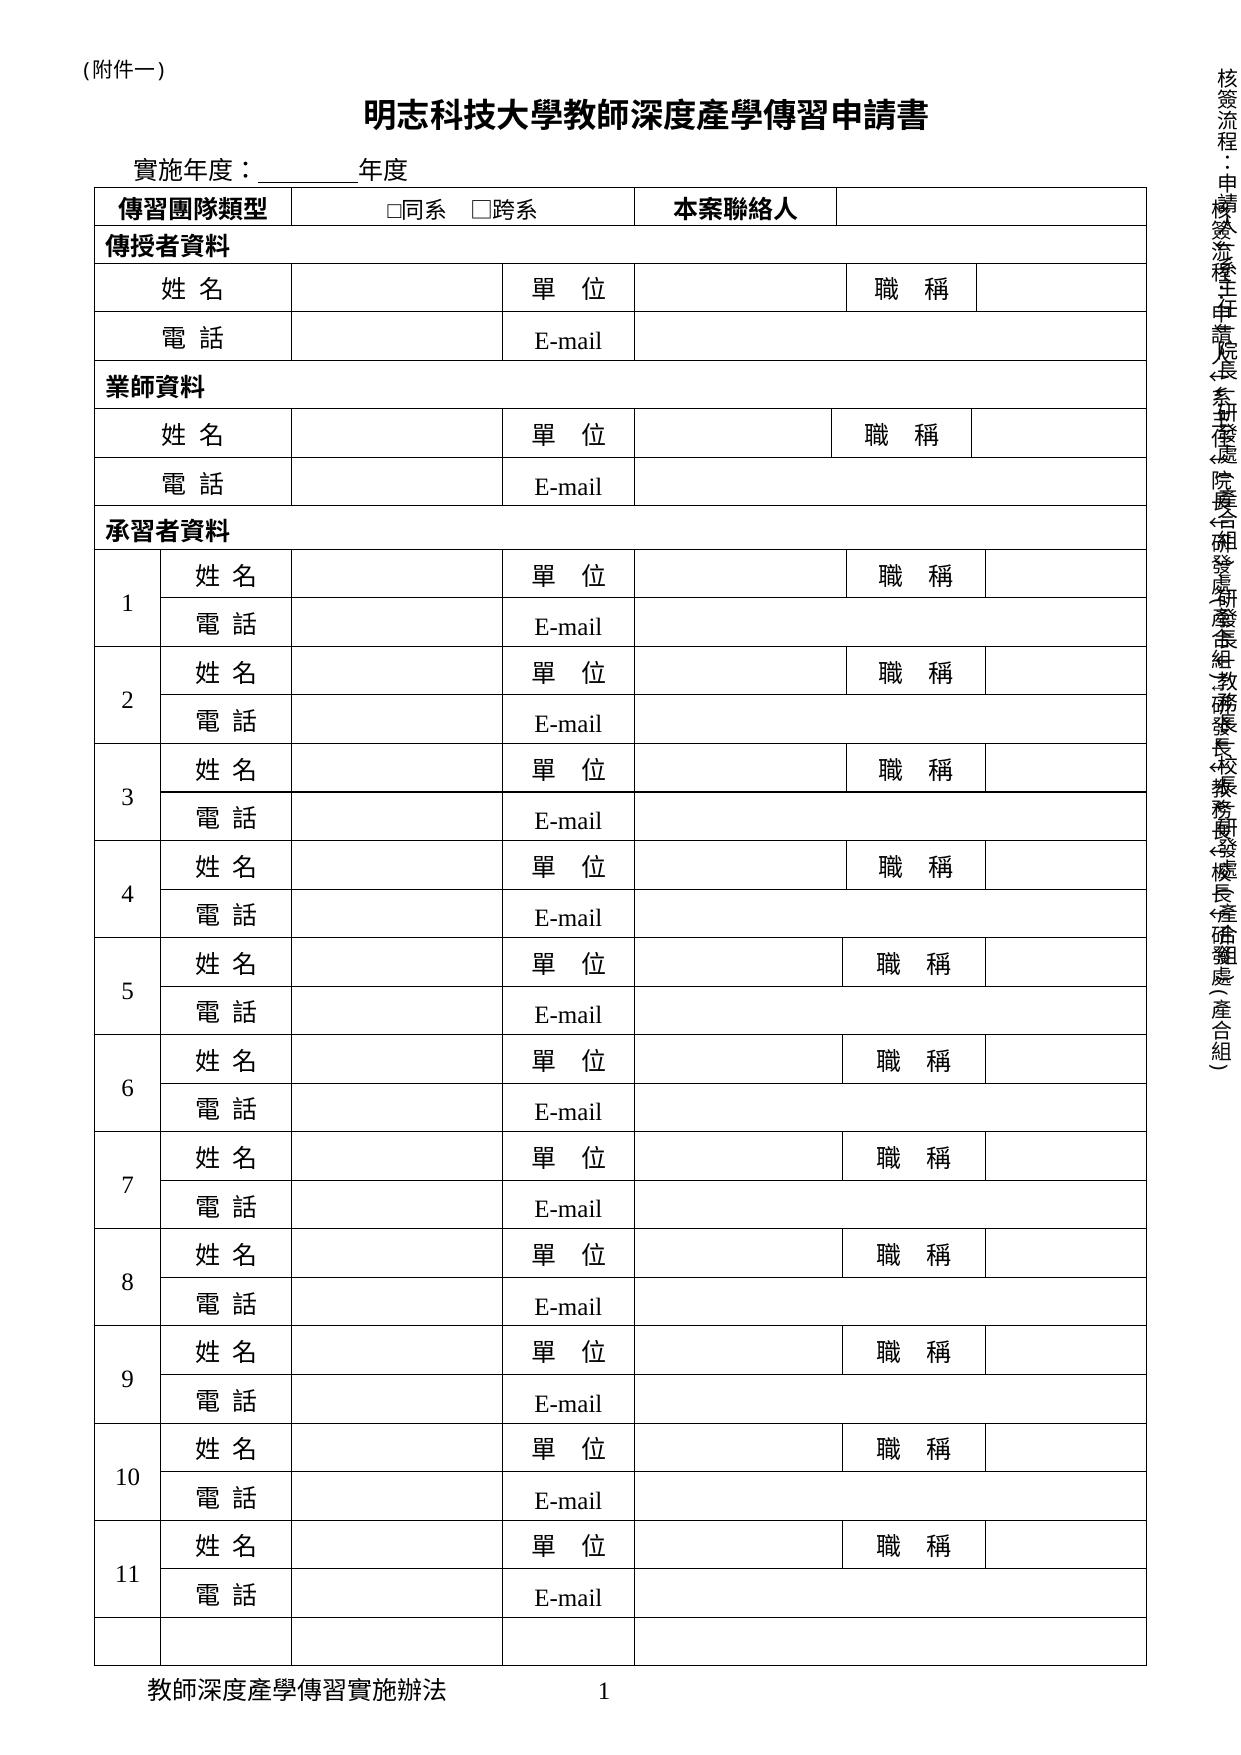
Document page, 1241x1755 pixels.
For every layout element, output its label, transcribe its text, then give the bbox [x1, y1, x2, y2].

table_cell 電 話 [161, 793, 291, 840]
table_cell 職 稱 [847, 841, 853, 888]
table_cell [635, 1181, 1146, 1228]
table_cell [292, 841, 502, 888]
table_cell [292, 312, 502, 360]
table_cell 電 話 [161, 1472, 291, 1519]
table_cell 單 位 [503, 550, 634, 597]
table_cell [292, 1278, 502, 1325]
table_cell E-mail [503, 1084, 634, 1131]
table_cell E-mail [503, 695, 634, 743]
table_cell 電 話 [161, 1569, 291, 1617]
table_cell 職 稱 [843, 1035, 853, 1083]
table_cell 單 位 [503, 841, 634, 888]
table_cell [635, 1521, 842, 1568]
table_cell [292, 1375, 502, 1422]
table_cell [292, 1035, 502, 1083]
table_cell 單 位 [503, 1229, 634, 1277]
table_cell [292, 744, 502, 791]
table_cell 5 [95, 938, 160, 1034]
table_cell [292, 409, 502, 457]
table_cell 姓 名 [95, 409, 291, 457]
table_cell E-mail [503, 793, 634, 840]
table_cell 姓 名 [161, 1035, 291, 1083]
table_cell 單 位 [503, 938, 634, 986]
table_cell 職 稱 [843, 1521, 985, 1568]
table_cell 職 稱 [843, 1132, 985, 1180]
table_cell 7 [95, 1132, 160, 1228]
table_cell [635, 1424, 842, 1471]
table_cell [635, 1278, 1146, 1325]
table_cell 11 [95, 1521, 160, 1617]
table_cell [635, 1569, 1146, 1617]
table_cell 電 話 [161, 1278, 291, 1325]
table_cell [635, 1035, 842, 1083]
table_cell [292, 890, 502, 937]
table_cell 1 [95, 550, 160, 646]
table_cell 電 話 [161, 695, 291, 743]
table_cell E-mail [503, 1472, 634, 1519]
table_cell 姓 名 [161, 1326, 291, 1374]
table_cell [292, 1424, 502, 1471]
table_cell 電 話 [95, 458, 291, 505]
table_cell [635, 264, 846, 311]
table_cell [292, 695, 502, 743]
table_cell 單 位 [503, 409, 634, 457]
table_cell [292, 264, 502, 311]
table_cell [292, 458, 502, 505]
table_cell 電 話 [161, 1181, 291, 1228]
table_cell 電 話 [161, 1084, 291, 1131]
table_cell [635, 598, 853, 646]
table_cell 姓 名 [161, 744, 291, 791]
table_cell [95, 1618, 160, 1665]
table_cell [635, 744, 846, 791]
table_cell 電 話 [161, 987, 291, 1034]
text (附件一) [80, 46, 185, 83]
table_cell [635, 550, 846, 597]
table_cell [635, 695, 853, 743]
table_cell [986, 1424, 1146, 1471]
table_cell [635, 987, 853, 1034]
table_cell [986, 1132, 1146, 1180]
table_cell 職 稱 [847, 744, 853, 791]
table_cell 3 [95, 744, 160, 840]
table_cell 職 稱 [843, 1326, 985, 1374]
table_cell [292, 1326, 502, 1374]
table_cell E-mail [503, 458, 634, 505]
table_cell 職 稱 [847, 550, 853, 597]
table_cell [292, 598, 502, 646]
table_cell [635, 890, 853, 937]
table_cell E-mail [503, 312, 634, 360]
table_cell E-mail [503, 987, 634, 1034]
table_cell E-mail [503, 1375, 634, 1422]
table_cell [635, 312, 853, 360]
table_cell [292, 1569, 502, 1617]
table_cell 電 話 [161, 598, 291, 646]
table_cell E-mail [503, 1569, 634, 1617]
table_cell E-mail [503, 1278, 634, 1325]
table_cell [635, 458, 853, 505]
table_cell [635, 938, 842, 986]
table_cell [161, 1618, 291, 1665]
table_cell [292, 1181, 502, 1228]
table_header [837, 188, 853, 225]
table_cell 電 話 [95, 312, 291, 360]
text 實施年度： 年度 [133, 149, 1204, 1104]
table_cell [635, 1618, 1146, 1665]
table_cell 姓 名 [161, 1132, 291, 1180]
table_cell [635, 1375, 1146, 1422]
table_cell [635, 1326, 842, 1374]
table_cell [986, 1229, 1146, 1277]
table_cell 職 稱 [847, 264, 853, 311]
table_cell 4 [95, 841, 160, 937]
table_cell 職 稱 [843, 938, 853, 986]
table_cell [292, 1132, 502, 1180]
table_cell 傳授者資料 [95, 226, 853, 263]
table_cell 姓 名 [161, 550, 291, 597]
table_cell [503, 1618, 634, 1665]
table_cell 10 [95, 1424, 160, 1519]
table_cell 單 位 [503, 744, 634, 791]
table_header 傳習團隊類型 [95, 188, 291, 225]
table_cell [635, 1229, 842, 1277]
table_cell 單 位 [503, 1326, 634, 1374]
table_cell [292, 550, 502, 597]
table_cell 姓 名 [161, 1521, 291, 1568]
table_cell 單 位 [503, 1132, 634, 1180]
table_cell 電 話 [161, 1375, 291, 1422]
table_cell 職 稱 [843, 1424, 985, 1471]
table_cell 單 位 [503, 1424, 634, 1471]
table_cell 單 位 [503, 647, 634, 694]
table_cell 職 稱 [847, 647, 853, 694]
table_cell [292, 987, 502, 1034]
table_cell [292, 1229, 502, 1277]
table_cell [292, 938, 502, 986]
table_cell 電 話 [161, 890, 291, 937]
table_cell [635, 1084, 1146, 1131]
table_cell [635, 1472, 1146, 1519]
table_cell [292, 1084, 502, 1131]
table_cell 姓 名 [161, 841, 291, 888]
table_cell E-mail [503, 1181, 634, 1228]
table_cell 職 稱 [843, 1229, 985, 1277]
table_cell 9 [95, 1326, 160, 1422]
table_cell [635, 409, 831, 457]
table_cell 業師資料 [95, 361, 853, 408]
table_cell 2 [95, 647, 160, 743]
table_cell 姓 名 [161, 1229, 291, 1277]
table_cell 單 位 [503, 1035, 634, 1083]
table_cell [635, 841, 846, 888]
table_cell 6 [95, 1035, 160, 1131]
table_cell 職 稱 [832, 409, 853, 457]
table_cell 姓 名 [95, 264, 291, 311]
table_cell 承習者資料 [95, 506, 853, 549]
table_cell [292, 793, 502, 840]
table_cell [635, 1132, 842, 1180]
table_cell [986, 1326, 1146, 1374]
table_cell [986, 1521, 1146, 1568]
table_cell 單 位 [503, 1521, 634, 1568]
table_cell 單 位 [503, 264, 634, 311]
table_header 本案聯絡人 [635, 188, 836, 225]
table_cell E-mail [503, 890, 634, 937]
table_cell [292, 1472, 502, 1519]
table_cell 姓 名 [161, 647, 291, 694]
table_cell [635, 793, 853, 840]
table_cell [292, 647, 502, 694]
table_header □同系 □跨系 [292, 188, 634, 225]
table_cell 8 [95, 1229, 160, 1325]
table_cell 姓 名 [161, 938, 291, 986]
table_cell 姓 名 [161, 1424, 291, 1471]
table_cell [292, 1618, 502, 1665]
table_cell [635, 647, 846, 694]
table_cell E-mail [503, 598, 634, 646]
text 明志科技大學教師深度產學傳習申請書 [65, 38, 1093, 137]
table_cell [292, 1521, 502, 1568]
